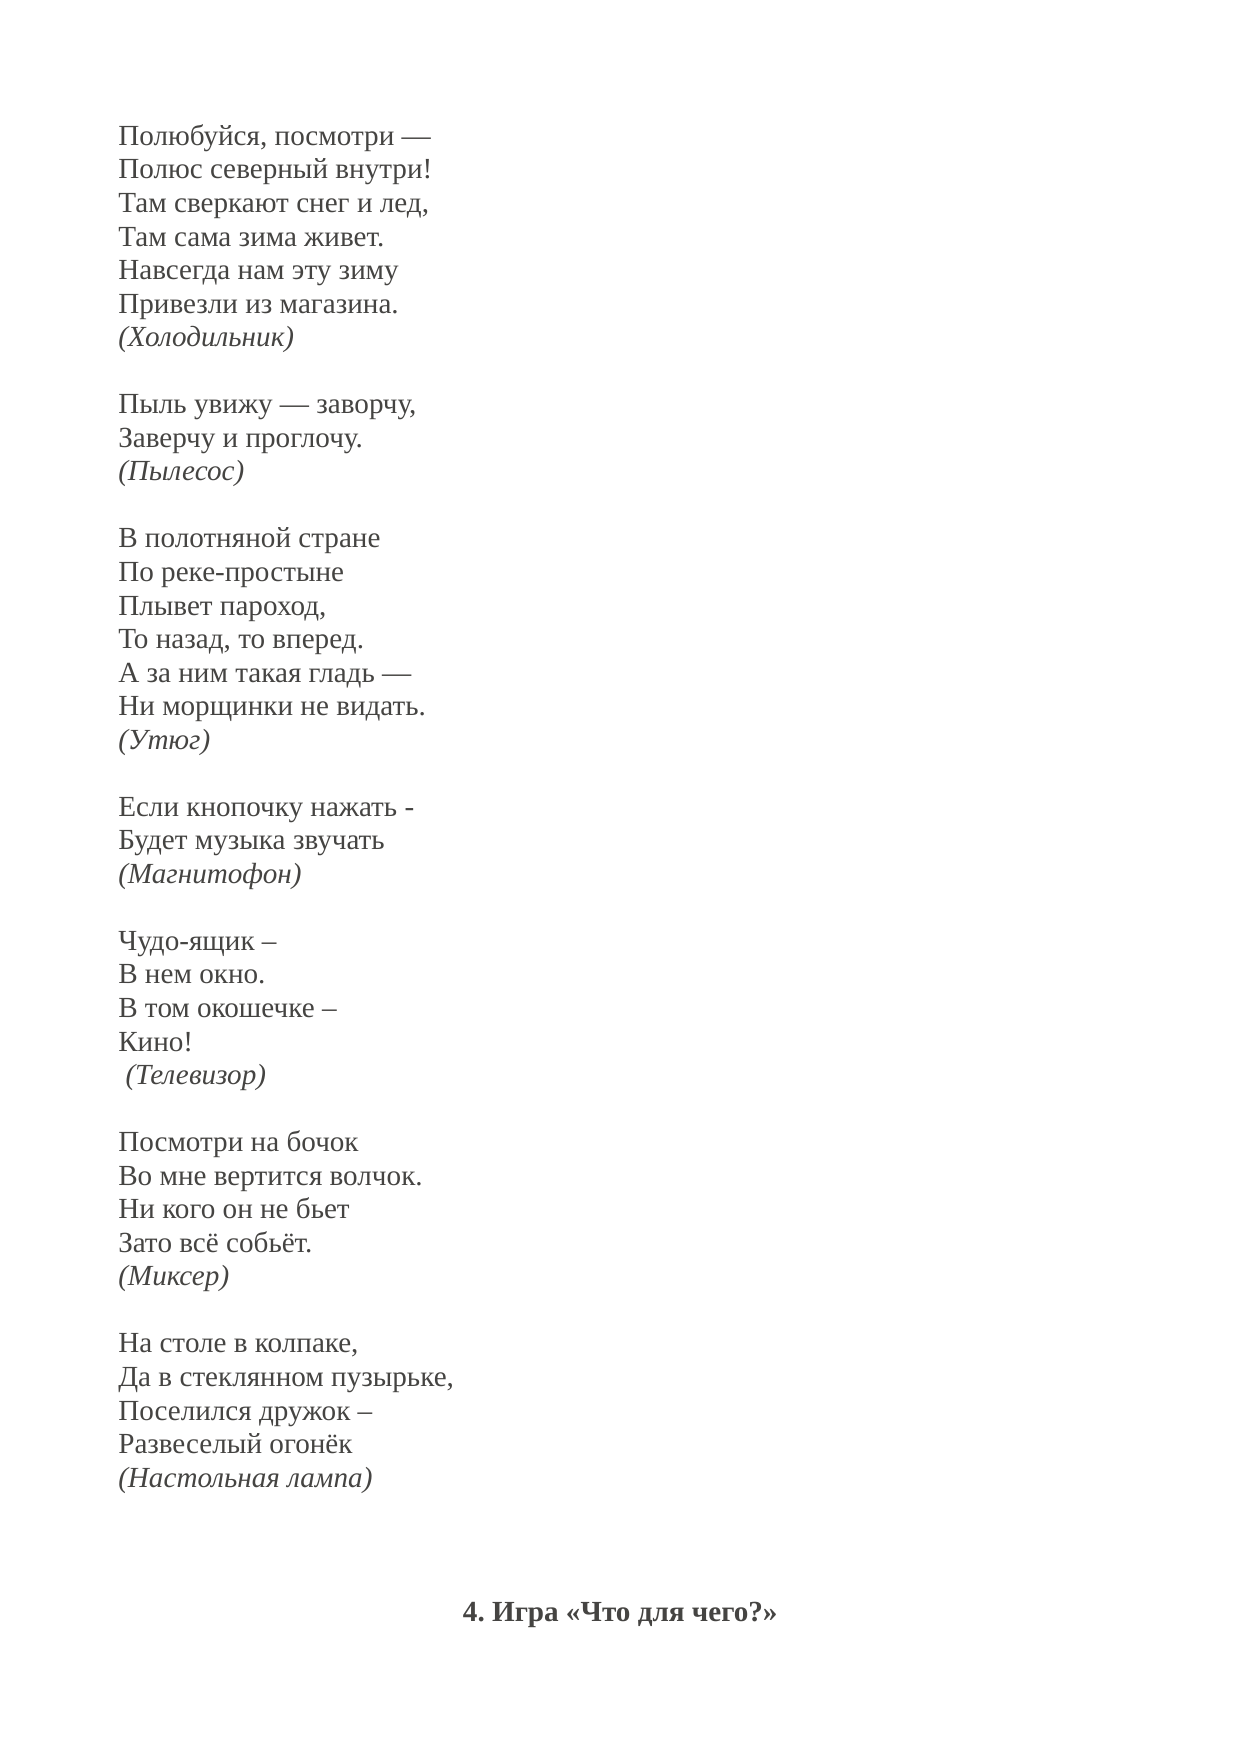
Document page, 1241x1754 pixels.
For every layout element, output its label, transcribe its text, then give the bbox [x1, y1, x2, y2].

text В полотняной стране [118, 521, 1122, 554]
text Заверчу и проглочу. [118, 420, 1122, 453]
text В том окошечке – [118, 990, 1122, 1024]
text Плывет пароход, [118, 588, 1122, 621]
text (Холодильник) [118, 319, 1122, 353]
text (Утюг) [118, 722, 1122, 755]
text Ни кого он не бьет [118, 1191, 1122, 1225]
text (Телевизор) [118, 1057, 1122, 1091]
text (Пылесос) [118, 453, 1122, 487]
text Там сама зима живет. [118, 219, 1122, 252]
text Развеселый огонёк [118, 1426, 1122, 1460]
text Поселился дружок – [118, 1393, 1122, 1426]
text (Миксер) [118, 1258, 1122, 1292]
text В нем окно. [118, 957, 1122, 990]
text Во мне вертится волчок. [118, 1158, 1122, 1191]
text То назад, то вперед. [118, 621, 1122, 655]
text 4. Игра «Что для чего?» [118, 1594, 1122, 1627]
text Зато всё собьёт. [118, 1225, 1122, 1258]
text Пыль увижу — заворчу, [118, 386, 1122, 420]
text По реке-простыне [118, 554, 1122, 588]
text Полюбуйся, посмотри — [118, 118, 1122, 152]
text Полюс северный внутри! [118, 152, 1122, 185]
text Посмотри на бочок [118, 1124, 1122, 1158]
text Там сверкают снег и лед, [118, 185, 1122, 219]
text (Настольная лампа) [118, 1460, 1122, 1493]
text Да в стеклянном пузырьке, [118, 1359, 1122, 1393]
text На столе в колпаке, [118, 1326, 1122, 1359]
text Ни морщинки не видать. [118, 688, 1122, 722]
text А за ним такая гладь — [118, 655, 1122, 688]
text Привезли из магазина. [118, 286, 1122, 319]
text Если кнопочку нажать - [118, 789, 1122, 822]
text Навсегда нам эту зиму [118, 252, 1122, 286]
text Будет музыка звучать [118, 822, 1122, 856]
text Кино! [118, 1024, 1122, 1057]
text (Магнитофон) [118, 856, 1122, 889]
text Чудо-ящик – [118, 923, 1122, 957]
